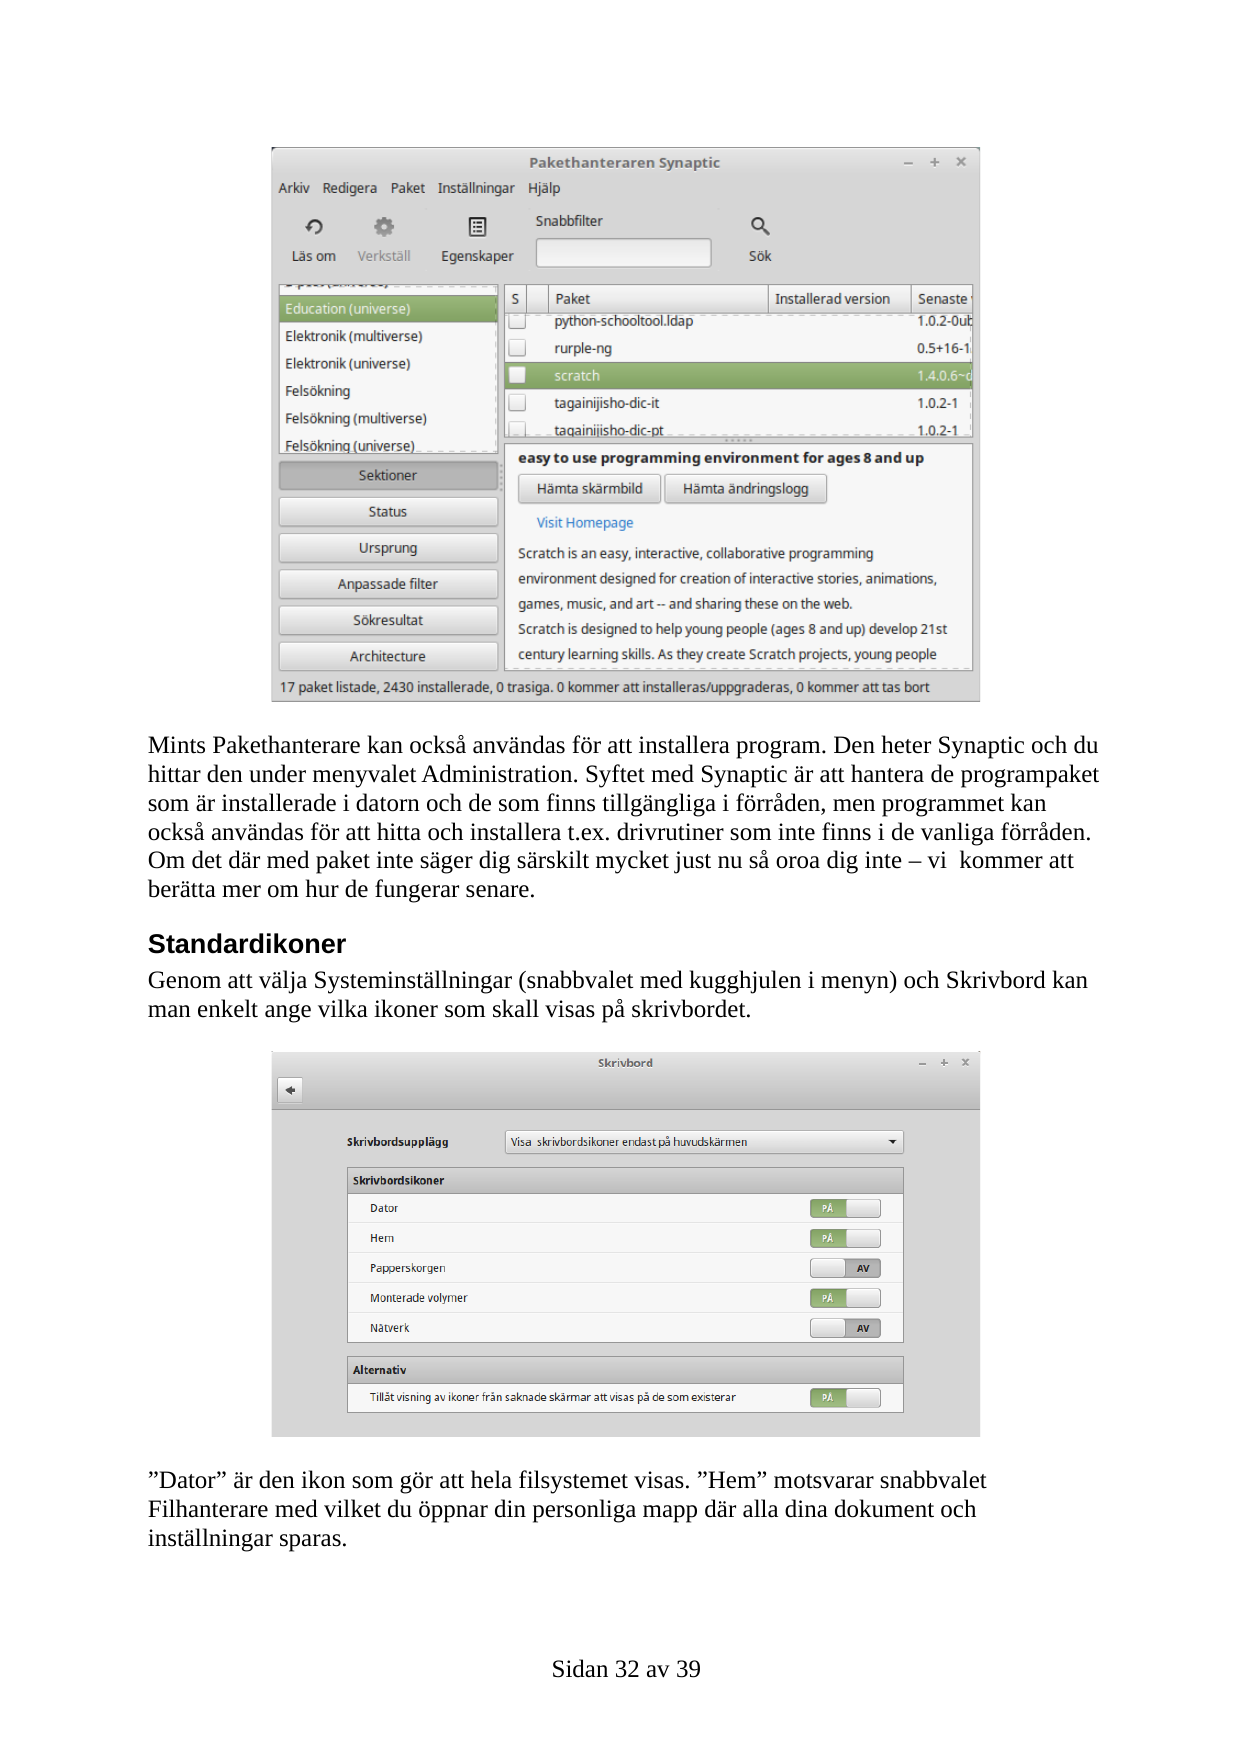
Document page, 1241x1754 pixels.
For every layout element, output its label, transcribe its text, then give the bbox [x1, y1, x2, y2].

subtitle Standardikoner [148, 928, 1104, 959]
text ”Dator” är den ikon som gör att hela filsystemet visas. ”Hem” motsvarar snabbvalet Filhanterare med vilket du öppnar din personliga mapp där alla dina dokument och inställningar sparas. [148, 1465, 1104, 1552]
text Mints Pakethanterare kan också användas för att installera program. Den heter Synaptic och du hittar den under menyvalet Administration. Syftet med Synaptic är att hantera de programpaket som är installerade i datorn och de som finns tillgängliga i förråden, men programmet kan också användas för att hitta och installera t.ex. drivrutiner som inte finns i de vanliga förråden. Om det där med paket inte säger dig särskilt mycket just nu så oroa dig inte – vi kommer att berätta mer om hur de fungerar senare. [148, 730, 1104, 903]
text Genom att välja Systeminställningar (snabbvalet med kugghjulen i menyn) och Skrivbord kan man enkelt ange vilka ikoner som skall visas på skrivbordet. [148, 965, 1104, 1023]
picture [271, 1051, 981, 1437]
picture [271, 147, 981, 702]
